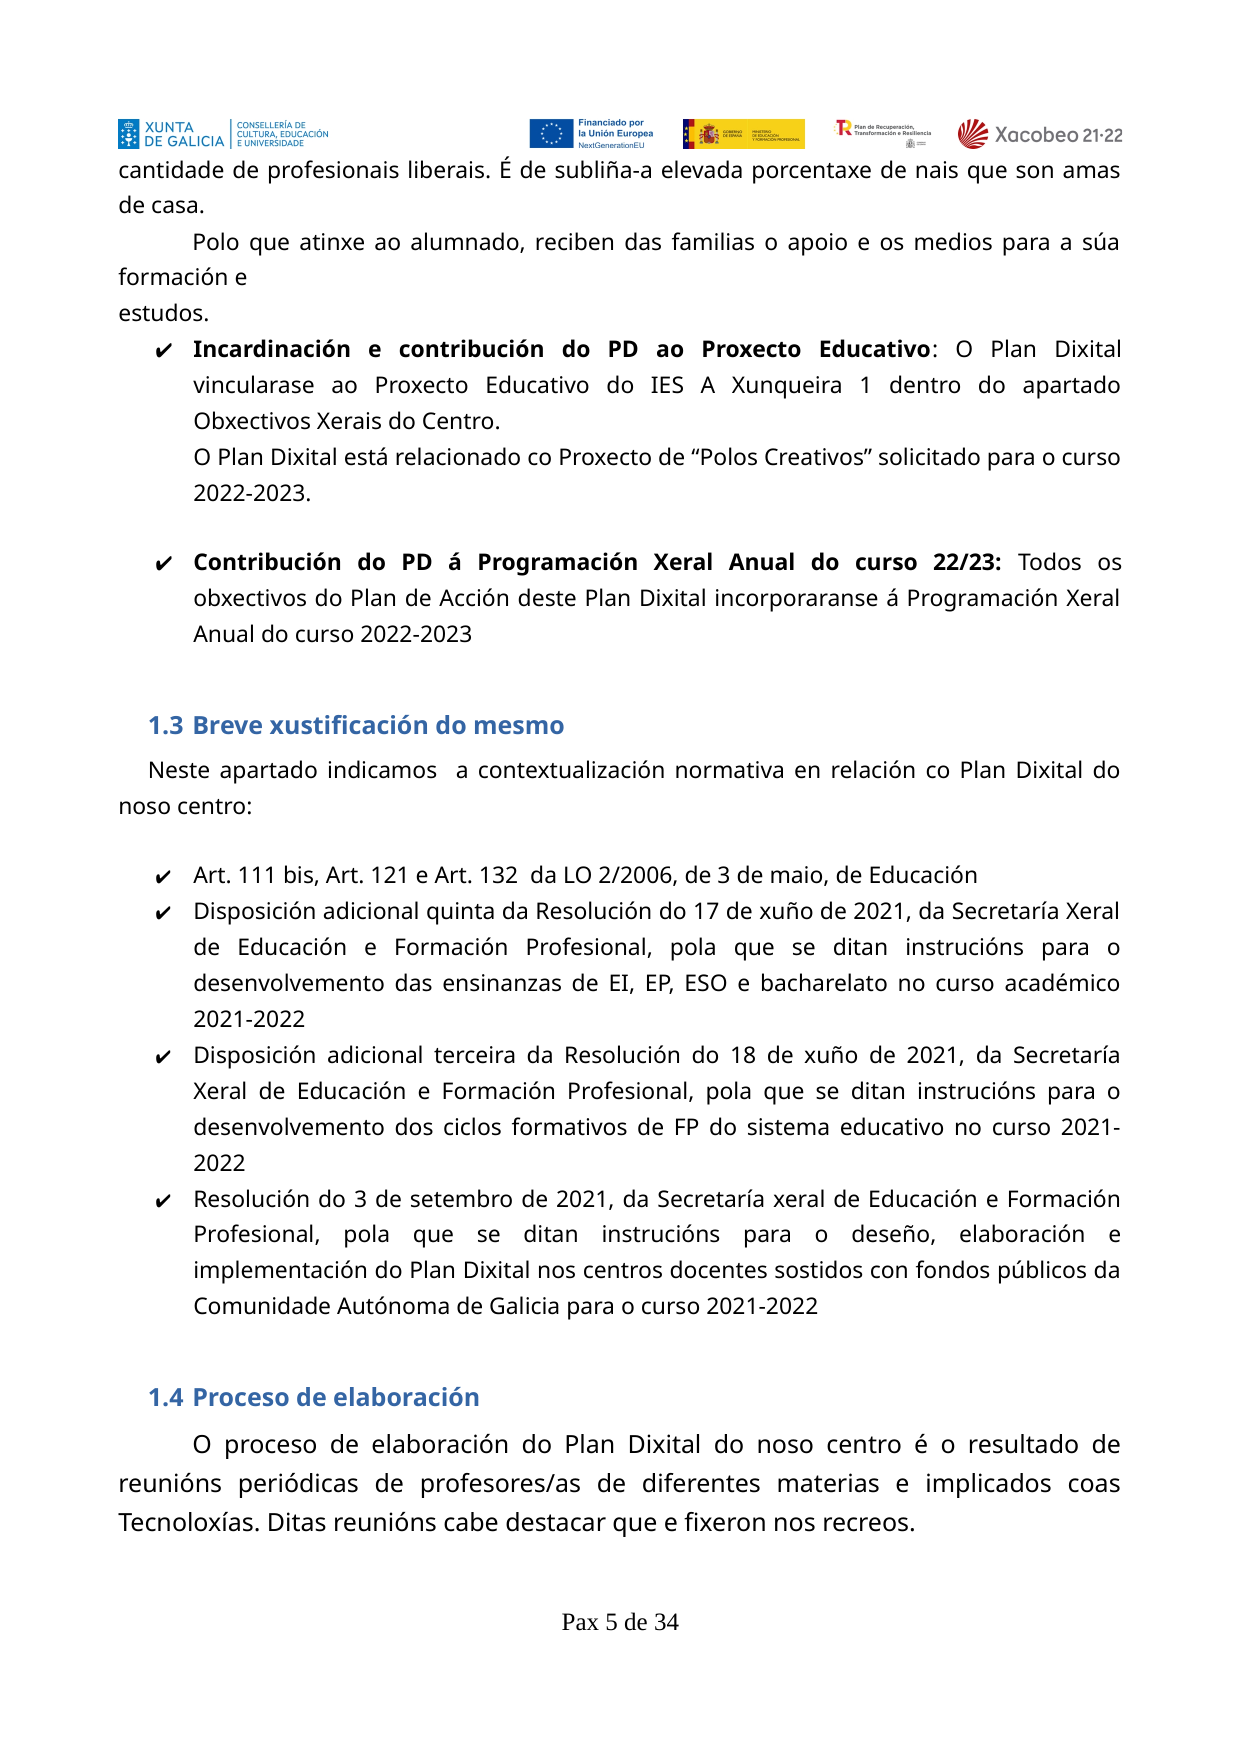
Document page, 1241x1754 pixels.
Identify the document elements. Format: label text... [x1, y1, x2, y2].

list Disposición adicional quinta da Resolución do 17 de xuño de 2021, da Secretaría Xeral de Educación e Formación Profesional, pola que se ditan instrucións para o desenvolvemento das ensinanzas de EI, EP, ESO e bacharelato no curso académico 2021-2022 [156, 895, 1122, 1034]
text cantidade de profesionais liberais. É de subliña-a elevada porcentaxe de nais que son amas de casa. [118, 153, 1122, 221]
text Polo que atinxe ao alumnado, reciben das familias o apoio e os medios para a súa formación e [118, 225, 1122, 293]
text O proceso de elaboración do Plan Dixital do noso centro é o resultado de reunións periódicas de profesores/as de diferentes materias e implicados coas Tecnoloxías. Ditas reunións cabe destacar que e fixeron nos recreos. [118, 1427, 1122, 1539]
text O Plan Dixital está relacionado co Proxecto de “Polos Creativos” solicitado para o curso 2022-2023. [193, 441, 1122, 508]
list Art. 111 bis, Art. 121 e Art. 132 da LO 2/2006, de 3 de maio, de Educación [156, 859, 1122, 890]
text Neste apartado indicamos a contextualización normativa en relación co Plan Dixital do noso centro: [118, 754, 1122, 821]
picture [118, 118, 1123, 149]
list Incardinación e contribución do PD ao Proxecto Educativo: O Plan Dixital vincularase ao Proxecto Educativo do IES A Xunqueira 1 dentro do apartado Obxectivos Xerais do Centro. [156, 333, 1122, 436]
text estudos. [118, 297, 1122, 328]
subtitle Breve xustificación do mesmo [148, 708, 1122, 742]
list Disposición adicional terceira da Resolución do 18 de xuño de 2021, da Secretaría Xeral de Educación e Formación Profesional, pola que se ditan instrucións para o desenvolvemento dos ciclos formativos de FP do sistema educativo no curso 2021- 2022 [156, 1039, 1122, 1178]
list Contribución do PD á Programación Xeral Anual do curso 22/23: Todos os obxectivos do Plan de Acción deste Plan Dixital incorporaranse á Programación Xeral Anual do curso 2022-2023 [156, 546, 1122, 649]
list Resolución do 3 de setembro de 2021, da Secretaría xeral de Educación e Formación Profesional, pola que se ditan instrucións para o deseño, elaboración e implementación do Plan Dixital nos centros docentes sostidos con fondos públicos da Comunidade Autónoma de Galicia para o curso 2021-2022 [156, 1182, 1122, 1322]
subtitle Proceso de elaboración [148, 1380, 1122, 1414]
